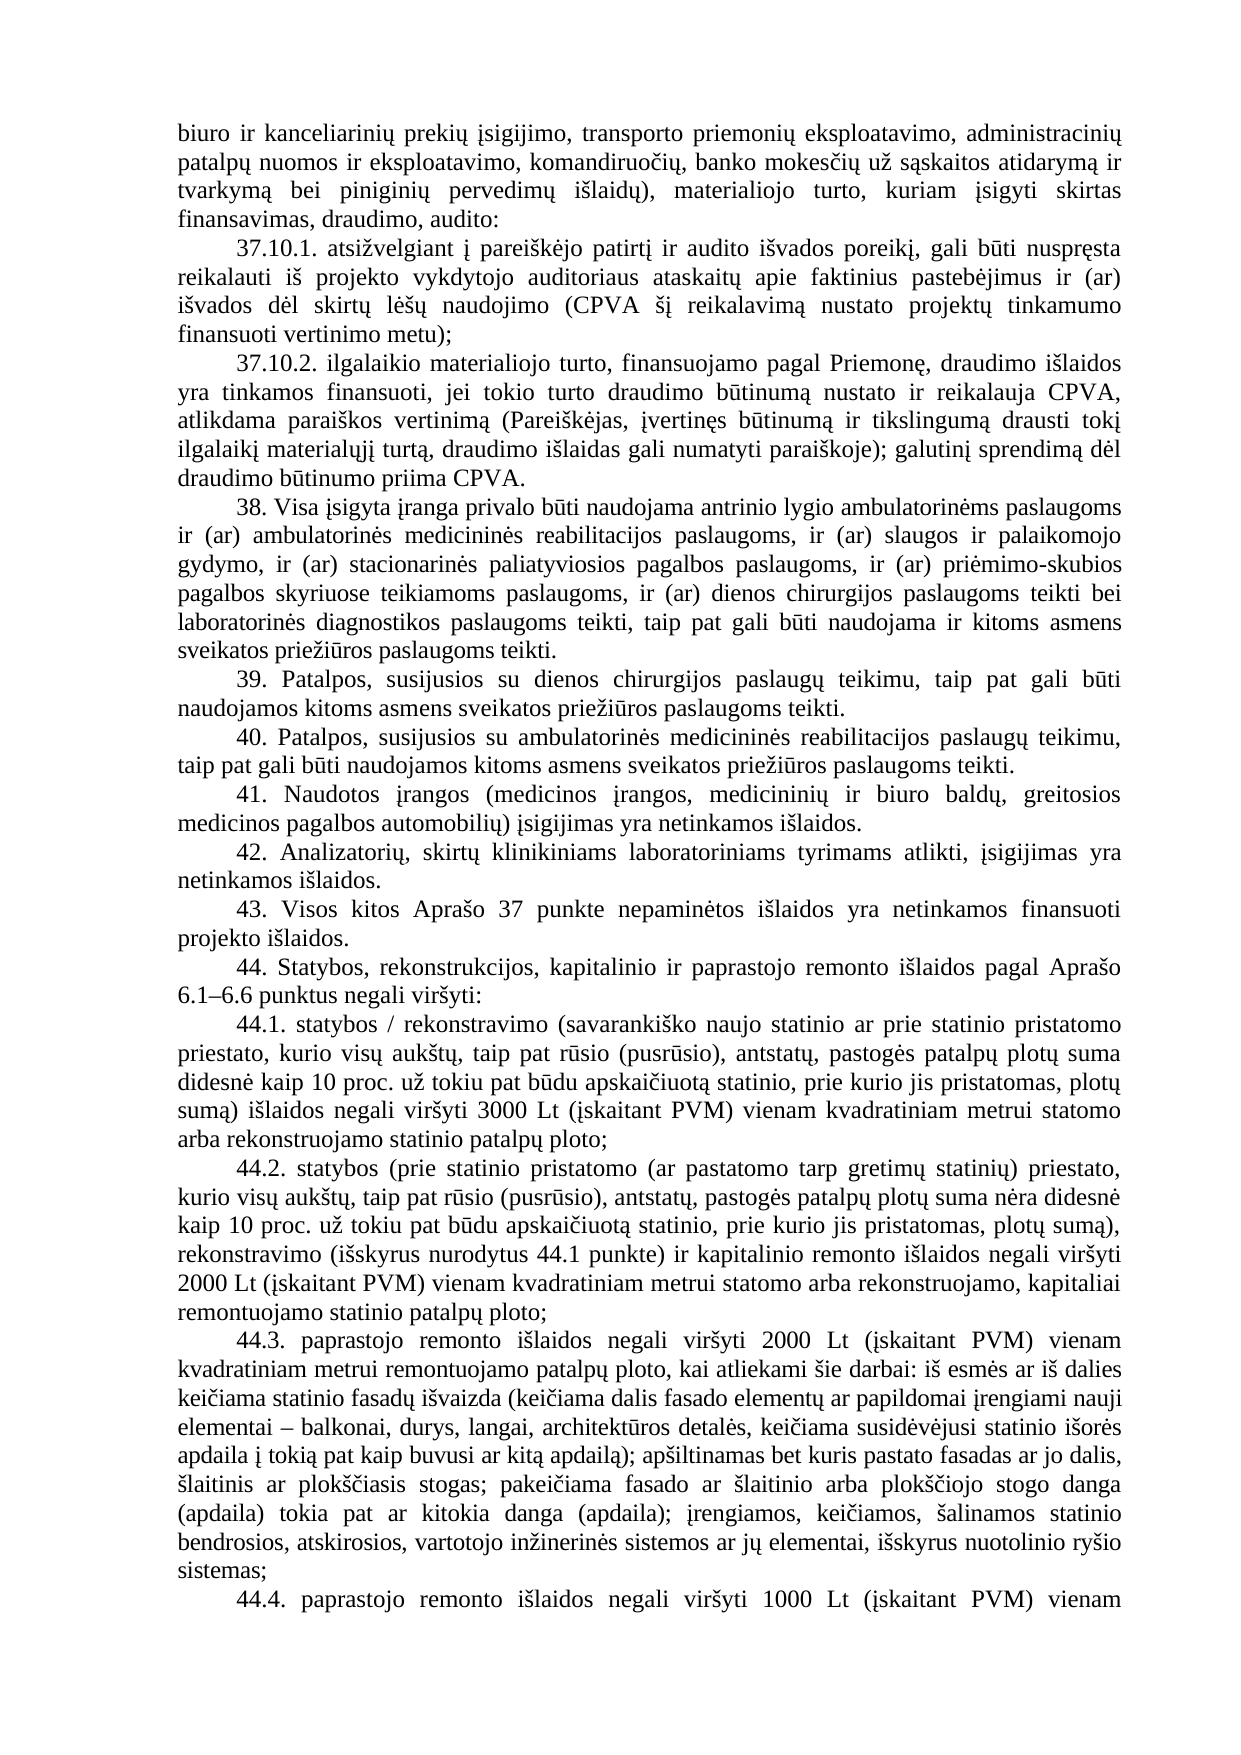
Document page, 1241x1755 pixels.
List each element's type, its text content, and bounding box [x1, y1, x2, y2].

text 44.2. statybos (prie statinio pristatomo (ar pastatomo tarp gretimų statinių) priestato, kurio visų aukštų, taip pat rūsio (pusrūsio), antstatų, pastogės patalpų plotų suma nėra didesnė kaip 10 proc. už tokiu pat būdu apskaičiuotą statinio, prie kurio jis pristatomas, plotų sumą), rekonstravimo (išskyrus nurodytus 44.1 punkte) ir kapitalinio remonto išlaidos negali viršyti 2000 Lt (įskaitant PVM) vienam kvadratiniam metrui statomo arba rekonstruojamo, kapitaliai remontuojamo statinio patalpų ploto; [177, 1153, 1122, 1326]
text 43. Visos kitos Aprašo 37 punkte nepaminėtos išlaidos yra netinkamos finansuoti projekto išlaidos. [177, 894, 1122, 952]
text 44.3. paprastojo remonto išlaidos negali viršyti 2000 Lt (įskaitant PVM) vienam kvadratiniam metrui remontuojamo patalpų ploto, kai atliekami šie darbai: iš esmės ar iš dalies keičiama statinio fasadų išvaizda (keičiama dalis fasado elementų ar papildomai įrengiami nauji elementai – balkonai, durys, langai, architektūros detalės, keičiama susidėvėjusi statinio išorės apdaila į tokią pat kaip buvusi ar kitą apdailą); apšiltinamas bet kuris pastato fasadas ar jo dalis, šlaitinis ar plokščiasis stogas; pakeičiama fasado ar šlaitinio arba plokščiojo stogo danga (apdaila) tokia pat ar kitokia danga (apdaila); įrengiamos, keičiamos, šalinamos statinio bendrosios, atskirosios, vartotojo inžinerinės sistemos ar jų elementai, išskyrus nuotolinio ryšio sistemas; [177, 1326, 1122, 1584]
text 37.10.2. ilgalaikio materialiojo turto, finansuojamo pagal Priemonę, draudimo išlaidos yra tinkamos finansuoti, jei tokio turto draudimo būtinumą nustato ir reikalauja CPVA, atlikdama paraiškos vertinimą (Pareiškėjas, įvertinęs būtinumą ir tikslingumą drausti tokį ilgalaikį materialųjį turtą, draudimo išlaidas gali numatyti paraiškoje); galutinį sprendimą dėl draudimo būtinumo priima CPVA. [177, 348, 1122, 492]
text 44.4. paprastojo remonto išlaidos negali viršyti 1000 Lt (įskaitant PVM) vienam [177, 1584, 1122, 1613]
text biuro ir kanceliarinių prekių įsigijimo, transporto priemonių eksploatavimo, administracinių patalpų nuomos ir eksploatavimo, komandiruočių, banko mokesčių už sąskaitos atidarymą ir tvarkymą bei piniginių pervedimų išlaidų), materialiojo turto, kuriam įsigyti skirtas finansavimas, draudimo, audito: [177, 118, 1122, 233]
text 40. Patalpos, susijusios su ambulatorinės medicininės reabilitacijos paslaugų teikimu, taip pat gali būti naudojamos kitoms asmens sveikatos priežiūros paslaugoms teikti. [177, 722, 1122, 779]
text 41. Naudotos įrangos (medicinos įrangos, medicininių ir biuro baldų, greitosios medicinos pagalbos automobilių) įsigijimas yra netinkamos išlaidos. [177, 779, 1122, 837]
text 38. Visa įsigyta įranga privalo būti naudojama antrinio lygio ambulatorinėms paslaugoms ir (ar) ambulatorinės medicininės reabilitacijos paslaugoms, ir (ar) slaugos ir palaikomojo gydymo, ir (ar) stacionarinės paliatyviosios pagalbos paslaugoms, ir (ar) priėmimo‑skubios pagalbos skyriuose teikiamoms paslaugoms, ir (ar) dienos chirurgijos paslaugoms teikti bei laboratorinės diagnostikos paslaugoms teikti, taip pat gali būti naudojama ir kitoms asmens sveikatos priežiūros paslaugoms teikti. [177, 492, 1122, 664]
text 42. Analizatorių, skirtų klinikiniams laboratoriniams tyrimams atlikti, įsigijimas yra netinkamos išlaidos. [177, 837, 1122, 894]
text 37.10.1. atsižvelgiant į pareiškėjo patirtį ir audito išvados poreikį, gali būti nuspręsta reikalauti iš projekto vykdytojo auditoriaus ataskaitų apie faktinius pastebėjimus ir (ar) išvados dėl skirtų lėšų naudojimo (CPVA šį reikalavimą nustato projektų tinkamumo finansuoti vertinimo metu); [177, 233, 1122, 348]
text 44.1. statybos / rekonstravimo (savarankiško naujo statinio ar prie statinio pristatomo priestato, kurio visų aukštų, taip pat rūsio (pusrūsio), antstatų, pastogės patalpų plotų suma didesnė kaip 10 proc. už tokiu pat būdu apskaičiuotą statinio, prie kurio jis pristatomas, plotų sumą) išlaidos negali viršyti 3000 Lt (įskaitant PVM) vienam kvadratiniam metrui statomo arba rekonstruojamo statinio patalpų ploto; [177, 1009, 1122, 1153]
text 39. Patalpos, susijusios su dienos chirurgijos paslaugų teikimu, taip pat gali būti naudojamos kitoms asmens sveikatos priežiūros paslaugoms teikti. [177, 664, 1122, 722]
text 44. Statybos, rekonstrukcijos, kapitalinio ir paprastojo remonto išlaidos pagal Aprašo 6.1–6.6 punktus negali viršyti: [177, 952, 1122, 1009]
